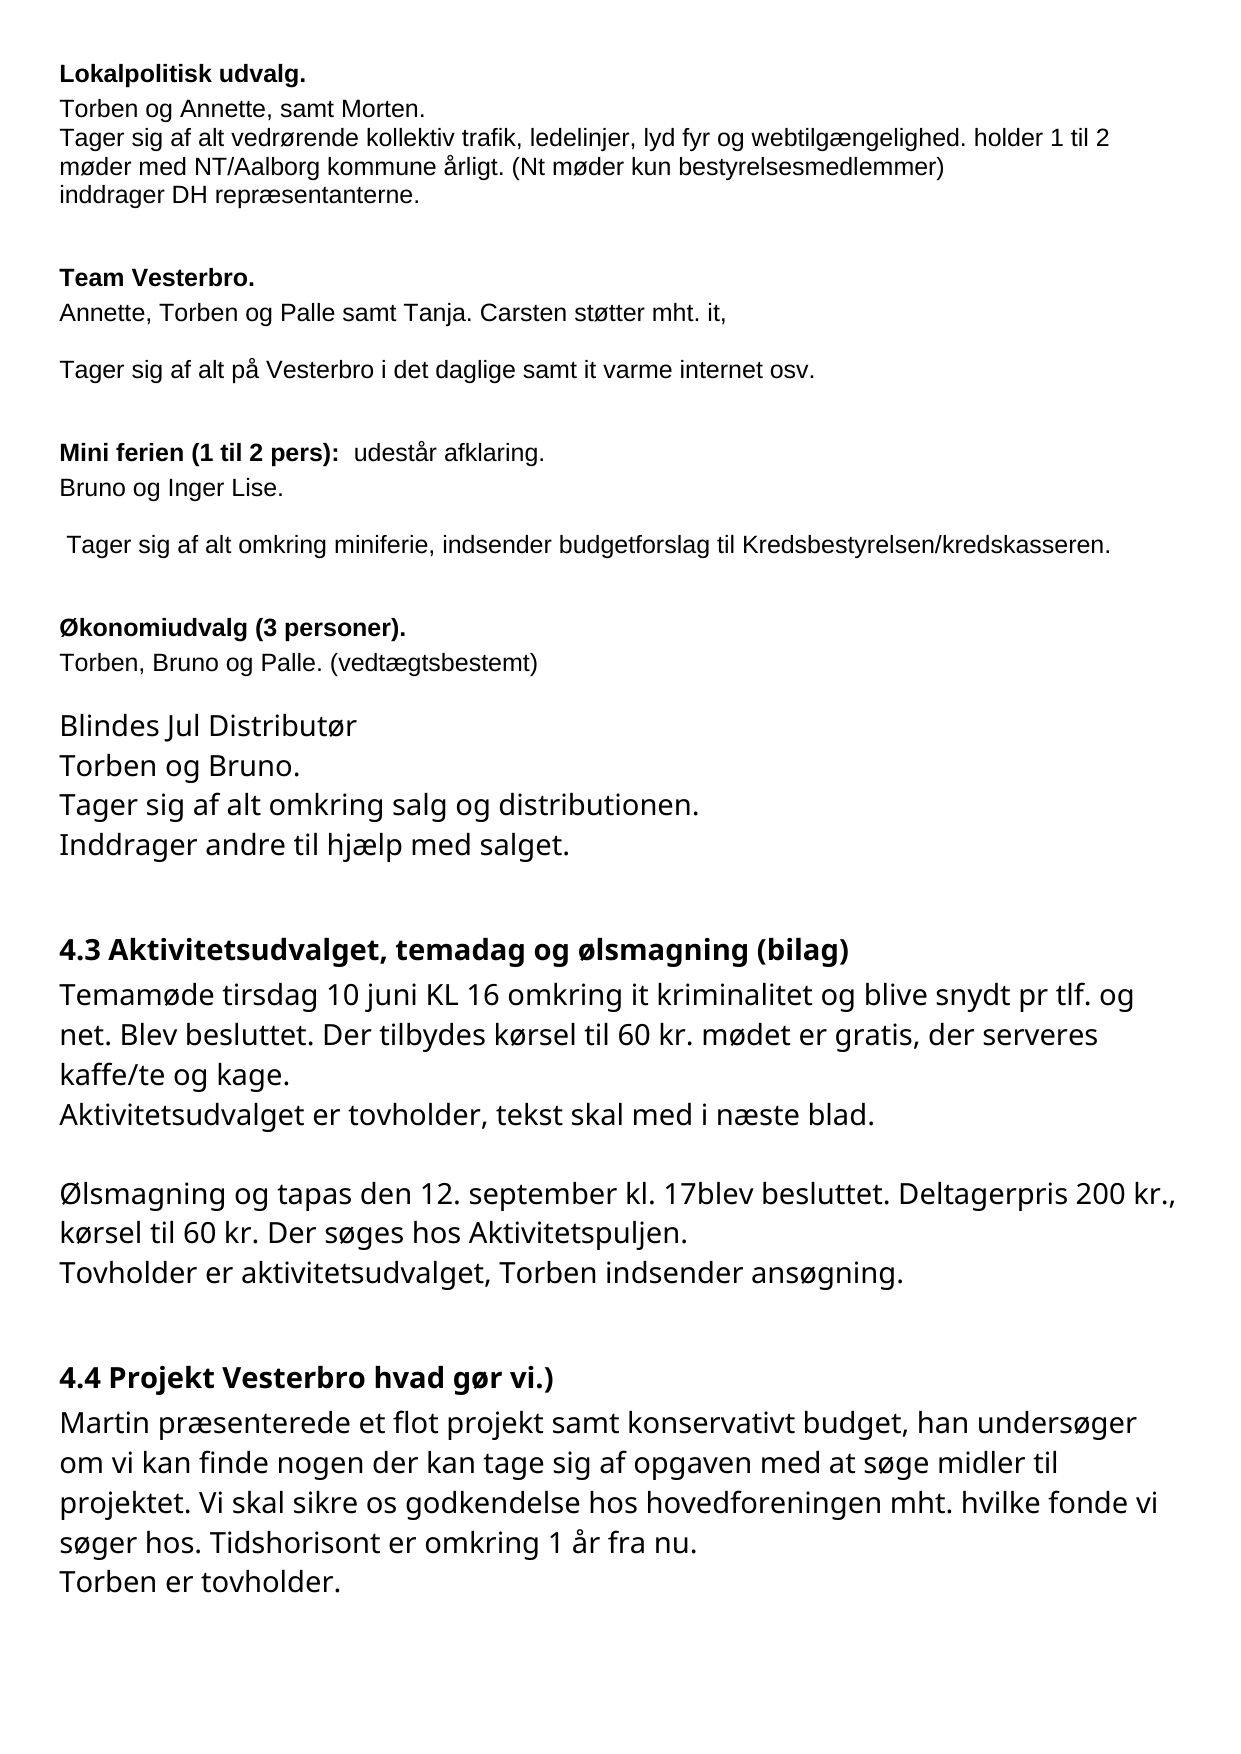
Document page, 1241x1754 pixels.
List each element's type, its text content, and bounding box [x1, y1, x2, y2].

subtitle Mini ferien (1 til 2 pers): udestår afklaring. [59, 438, 1181, 467]
subtitle 4.4 Projekt Vesterbro hvad gør vi.) [59, 1357, 1181, 1397]
text Blindes Jul Distributør [59, 705, 1181, 745]
text Tager sig af alt omkring miniferie, indsender budgetforslag til Kredsbestyrelsen/kredskasseren. [59, 530, 1181, 559]
text Temamøde tirsdag 10 juni KL 16 omkring it kriminalitet og blive snydt pr tlf. og net. Blev besluttet. Der tilbydes kørsel til 60 kr. mødet er gratis, der serveres kaffe/te og kage. [59, 975, 1181, 1094]
text Torben og Bruno. [59, 745, 1181, 785]
subtitle Team Vesterbro. [59, 263, 1181, 292]
text Bruno og Inger Lise. [59, 473, 1181, 502]
text Tager sig af alt omkring salg og distributionen. [59, 785, 1181, 824]
subtitle Lokalpolitisk udvalg. [59, 59, 1181, 88]
subtitle Økonomiudvalg (3 personer). [59, 613, 1181, 642]
text Torben og Annette, samt Morten. [59, 94, 1181, 123]
text Annette, Torben og Palle samt Tanja. Carsten støtter mht. it, [59, 298, 1181, 327]
text Ølsmagning og tapas den 12. september kl. 17blev besluttet. Deltagerpris 200 kr., kørsel til 60 kr. Der søges hos Aktivitetspuljen. [59, 1173, 1181, 1252]
text Aktivitetsudvalget er tovholder, tekst skal med i næste blad. [59, 1094, 1181, 1133]
text Inddrager andre til hjælp med salget. [59, 824, 1181, 864]
text Tager sig af alt vedrørende kollektiv trafik, ledelinjer, lyd fyr og webtilgængelighed. holder 1 til 2 møder med NT/Aalborg kommune årligt. (Nt møder kun bestyrelsesmedlemmer) [59, 123, 1181, 180]
text Tager sig af alt på Vesterbro i det daglige samt it varme internet osv. [59, 355, 1181, 384]
text Tovholder er aktivitetsudvalget, Torben indsender ansøgning. [59, 1252, 1181, 1292]
text Torben er tovholder. [59, 1562, 1181, 1601]
text Torben, Bruno og Palle. (vedtægtsbestemt) [59, 648, 1181, 677]
subtitle 4.3 Aktivitetsudvalget, temadag og ølsmagning (bilag) [59, 929, 1181, 968]
text Martin præsenterede et flot projekt samt konservativt budget, han undersøger om vi kan finde nogen der kan tage sig af opgaven med at søge midler til projektet. Vi skal sikre os godkendelse hos hovedforeningen mht. hvilke fonde vi søger hos. Tidshorisont er omkring 1 år fra nu. [59, 1403, 1181, 1562]
text inddrager DH repræsentanterne. [59, 180, 1181, 209]
